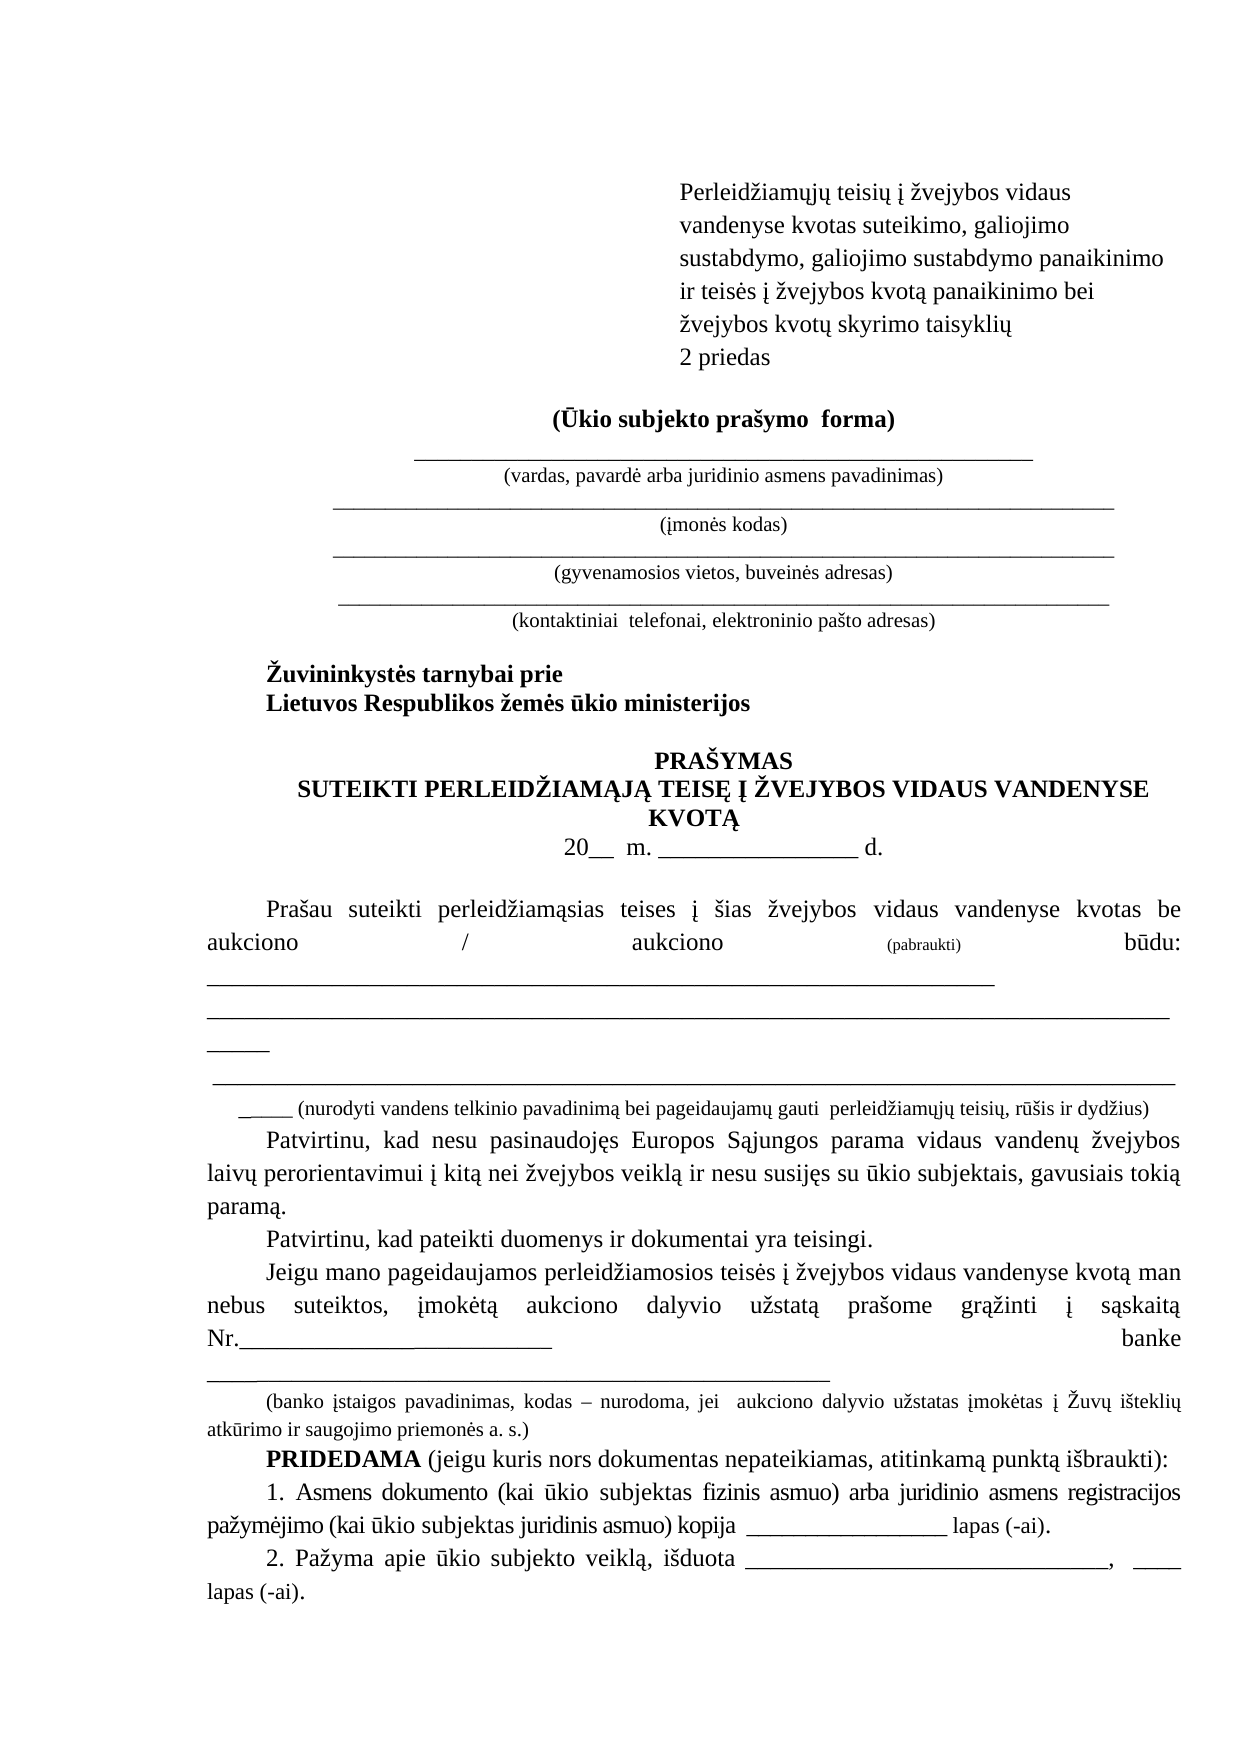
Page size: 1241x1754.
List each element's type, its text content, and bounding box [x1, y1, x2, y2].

text Lietuvos Respublikos žemės ūkio ministerijos [207, 688, 1181, 717]
text __________________________________________________________________________________ [207, 993, 1181, 1054]
text (banko įstaigos pavadinimas, kodas – nurodoma, jei aukciono dalyvio užstatas įmokėtas į Žuvų išteklių atkūrimo ir saugojimo priemonės a. s.) [207, 1389, 1181, 1441]
text (kontaktiniai telefonai, elektroninio pašto adresas) [207, 608, 1181, 632]
text __________________________________________________________________________ [207, 584, 1181, 608]
text Patvirtinu, kad nesu pasinaudojęs Europos Sąjungos parama vidaus vandenų žvejybos laivų perorientavimui į kitą nei žvejybos veiklą ir nesu susijęs su ūkio subjektais, gavusiais tokią paramą. [207, 1125, 1181, 1220]
text PRAŠymas [207, 746, 1181, 774]
text ______________________________________________________ [207, 437, 1181, 463]
text Prašau suteikti perleidžiamąsias teises į šias žvejybos vidaus vandenyse kvotas be aukciono / aukciono (pabraukti) būdu: _______________________________________________________________ [207, 894, 1181, 988]
text (Ūkio subjekto prašymo forma) [207, 404, 1181, 433]
text ___________________________________________________________________________ [207, 487, 1181, 512]
text Žuvininkystės tarnybai prie [207, 659, 1181, 688]
text Perleidžiamųjų teisių į žvejybos vidaus vandenyse kvotas suteikimo, galiojimo sustabdymo, galiojimo sustabdymo panaikinimo ir teisės į žvejybos kvotą panaikinimo bei žvejybos kvotų skyrimo taisyklių [679, 177, 1181, 338]
text Patvirtinu, kad pateikti duomenys ir dokumentai yra teisingi. [207, 1224, 1181, 1253]
text suteikTI perleidžiamąją teisę į žvejybos vidaus vandenyse kvotą [207, 774, 1181, 832]
text __________________________________________________________________________________ (nurodyti vandens telkinio pavadinimą bei pageidaujamų gauti perleidžiamųjų teisių, rūšis ir dydžius) [207, 1059, 1181, 1121]
text 1. Asmens dokumento (kai ūkio subjektas fizinis asmuo) arba juridinio asmens registracijos pažymėjimo (kai ūkio subjektas juridinis asmuo) kopija _________________ lapas (-ai). [207, 1477, 1181, 1539]
text (įmonės kodas) [207, 512, 1181, 536]
text (vardas, pavardė arba juridinio asmens pavadinimas) [207, 463, 1181, 487]
text 20__ m. ________________ d. [207, 832, 1181, 861]
text Jeigu mano pageidaujamos perleidžiamosios teisės į žvejybos vidaus vandenyse kvotą man nebus suteiktos, įmokėtą aukciono dalyvio užstatą prašome grąžinti į sąskaitą Nr.__________________________ banke ______________________________________________________ [207, 1257, 1181, 1385]
text (gyvenamosios vietos, buveinės adresas) [207, 560, 1181, 584]
text PRIDEDAMA (jeigu kuris nors dokumentas nepateikiamas, atitinkamą punktą išbraukti): [207, 1444, 1181, 1473]
text 2 priedas [620, 342, 1181, 371]
text ___________________________________________________________________________ [207, 536, 1181, 560]
text 2. Pažyma apie ūkio subjekto veiklą, išduota _____________________________, ____ lapas (-ai). [207, 1543, 1181, 1605]
